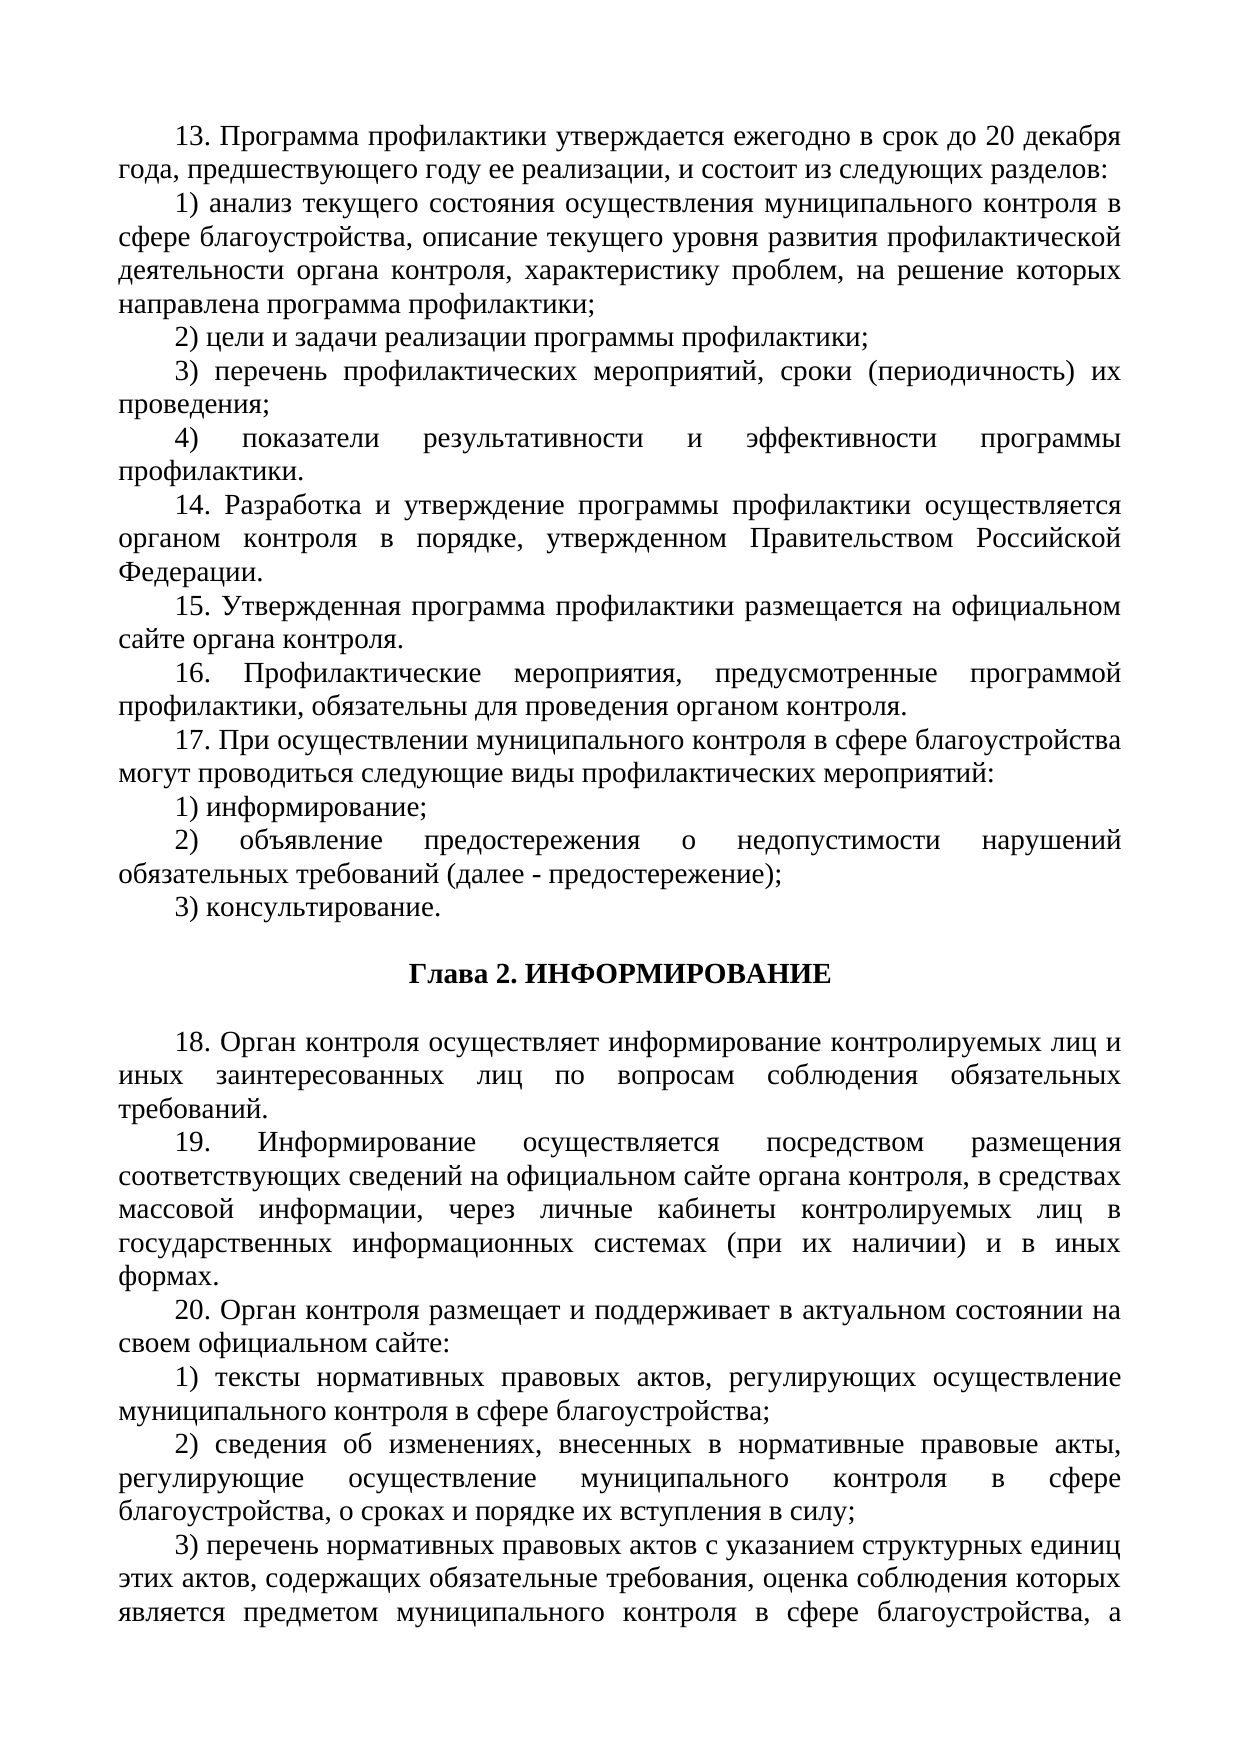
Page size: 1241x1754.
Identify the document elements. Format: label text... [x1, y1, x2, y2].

text 3) консультирование. [118, 889, 1122, 923]
text 2) сведения об изменениях, внесенных в нормативные правовые акты, регулирующие осуществление муниципального контроля в сфере благоустройства, о сроках и порядке их вступления в силу; [118, 1426, 1122, 1527]
text 15. Утвержденная программа профилактики размещается на официальном сайте органа контроля. [118, 588, 1122, 655]
text 4) показатели результативности и эффективности программы профилактики. [118, 420, 1122, 487]
text 1) тексты нормативных правовых актов, регулирующих осуществление муниципального контроля в сфере благоустройства; [118, 1359, 1122, 1426]
text 16. Профилактические мероприятия, предусмотренные программой профилактики, обязательны для проведения органом контроля. [118, 655, 1122, 722]
text 14. Разработка и утверждение программы профилактики осуществляется органом контроля в порядке, утвержденном Правительством Российской Федерации. [118, 487, 1122, 588]
text 3) перечень профилактических мероприятий, сроки (периодичность) их проведения; [118, 353, 1122, 420]
text 18. Орган контроля осуществляет информирование контролируемых лиц и иных заинтересованных лиц по вопросам соблюдения обязательных требований. [118, 1024, 1122, 1124]
text 1) информирование; [118, 789, 1122, 822]
text 20. Орган контроля размещает и поддерживает в актуальном состоянии на своем официальном сайте: [118, 1292, 1122, 1359]
text 2) объявление предостережения о недопустимости нарушений обязательных требований (далее - предостережение); [118, 822, 1122, 889]
text 3) перечень нормативных правовых актов с указанием структурных единиц этих актов, содержащих обязательные требования, оценка соблюдения которых является предметом муниципального контроля в сфере благоустройства, а [118, 1527, 1122, 1627]
text 1) анализ текущего состояния осуществления муниципального контроля в сфере благоустройства, описание текущего уровня развития профилактической деятельности органа контроля, характеристику проблем, на решение которых направлена программа профилактики; [118, 185, 1122, 319]
text 2) цели и задачи реализации программы профилактики; [118, 319, 1122, 353]
text 13. Программа профилактики утверждается ежегодно в срок до 20 декабря года, предшествующего году ее реализации, и состоит из следующих разделов: [118, 118, 1122, 185]
text 19. Информирование осуществляется посредством размещения соответствующих сведений на официальном сайте органа контроля, в средствах массовой информации, через личные кабинеты контролируемых лиц в государственных информационных системах (при их наличии) и в иных формах. [118, 1124, 1122, 1292]
text 17. При осуществлении муниципального контроля в сфере благоустройства могут проводиться следующие виды профилактических мероприятий: [118, 722, 1122, 789]
title Глава 2. ИНФОРМИРОВАНИЕ [118, 957, 1122, 990]
